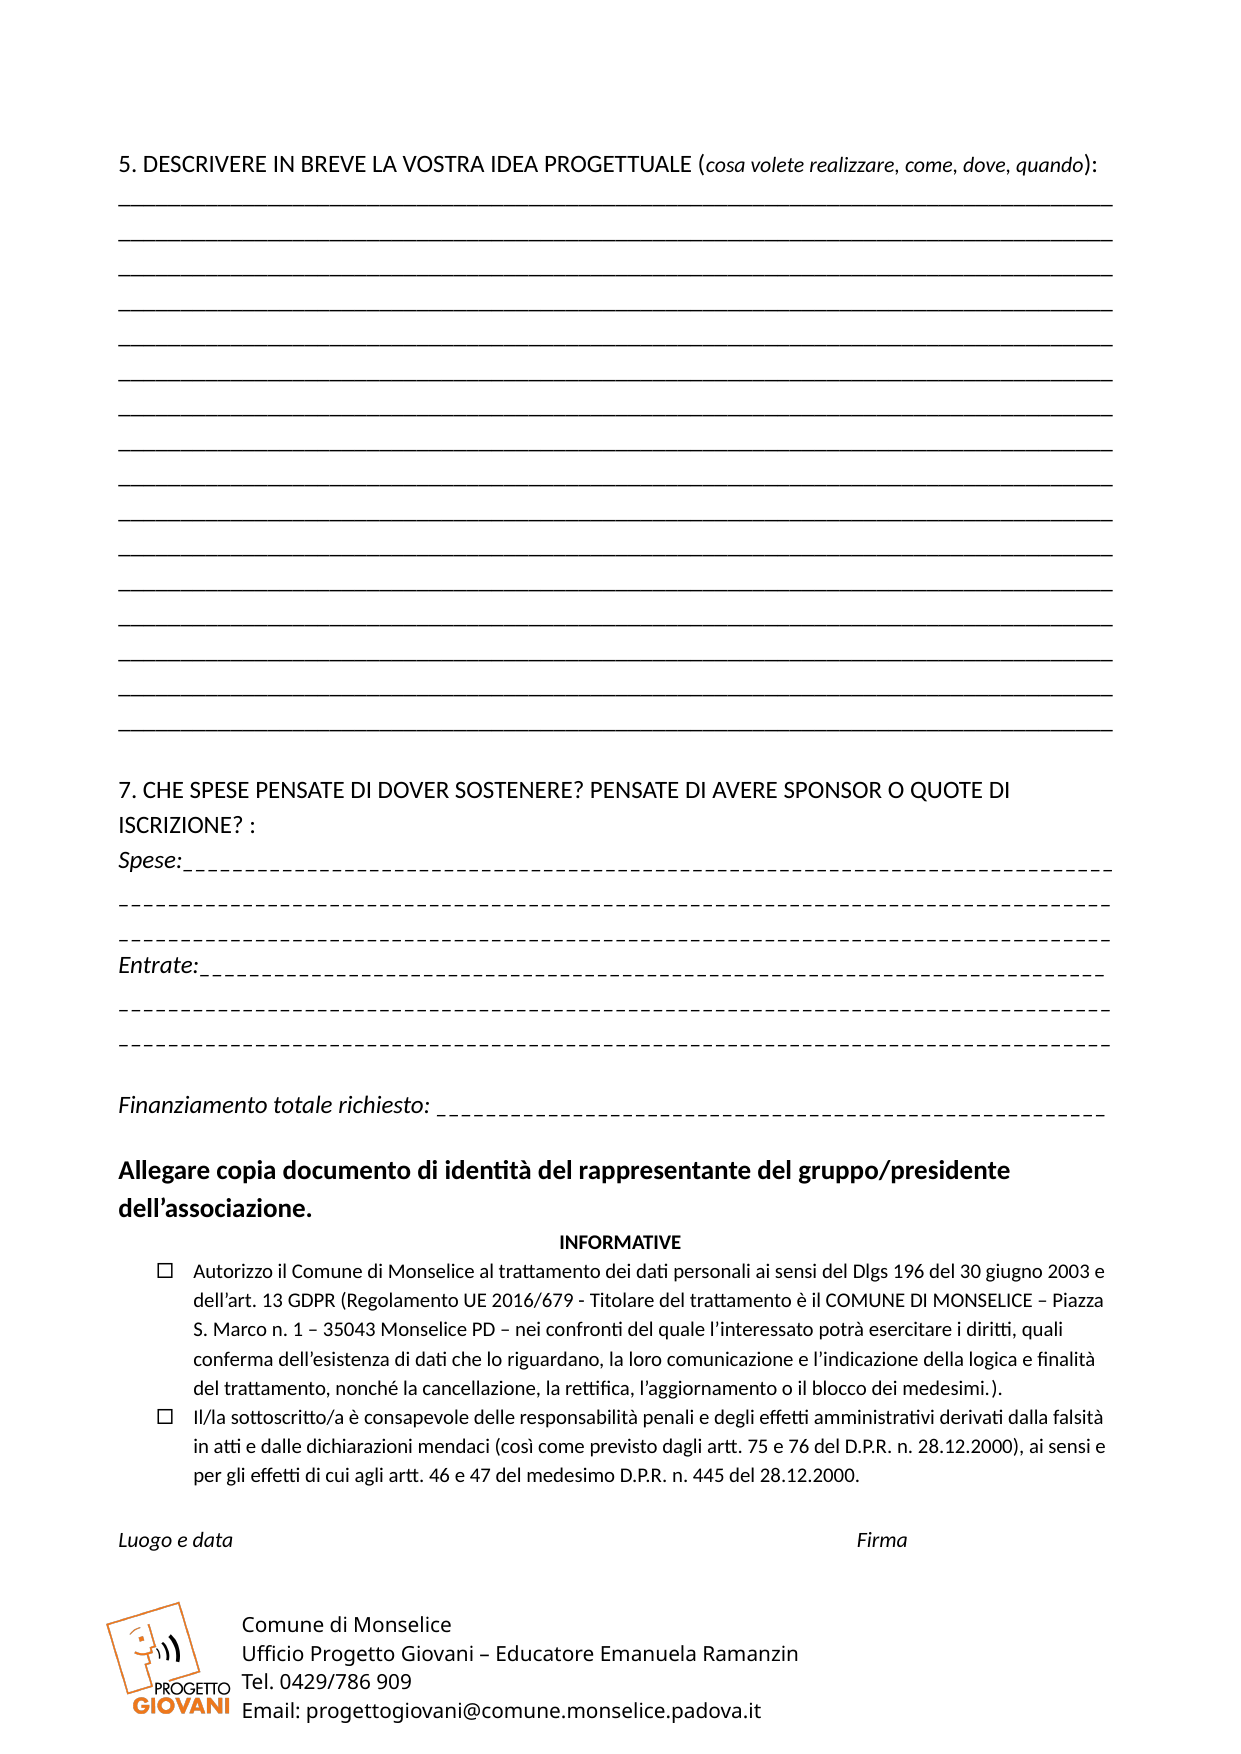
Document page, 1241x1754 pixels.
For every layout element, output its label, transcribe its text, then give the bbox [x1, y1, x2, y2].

picture [103, 1593, 233, 1723]
list Il/la sottoscritto/a è consapevole delle responsabilità penali e degli effetti amministrativi derivati dalla falsità in atti e dalle dichiarazioni mendaci (così come previsto dagli artt. 75 e 76 del D.P.R. n. 28.12.2000), ai sensi e per gli effetti di cui agli artt. 46 e 47 del medesimo D.P.R. n. 445 del 28.12.2000. [156, 1404, 1122, 1488]
text 5. DESCRIVERE IN BREVE LA VOSTRA IDEA PROGETTUALE (cosa volete realizzare, come, dove, quando): [118, 149, 1122, 179]
text ________________________________________________________________________________________________________________________________________________________________ [118, 319, 1122, 385]
text ________________________________________________________________________________________________________________________________________________________________________________________________________________________________________________ [118, 389, 1122, 490]
text ________________________________________________________________________________________________________________________________________________________________________________________________________________________________________________________________________________________________________________________________________________________________________________________________________________ [118, 494, 1122, 665]
text 7. CHE SPESE PENSATE DI DOVER SOSTENERE? PENSATE DI AVERE SPONSOR O QUOTE DI ISCRIZIONE? : [118, 774, 1122, 840]
text Allegare copia documento di identità del rappresentante del gruppo/presidente dell’associazione. [118, 1153, 1122, 1224]
text INFORMATIVE [118, 1229, 1122, 1254]
list Autorizzo il Comune di Monselice al trattamento dei dati personali ai sensi del Dlgs 196 del 30 giugno 2003 e dell’art. 13 GDPR (Regolamento UE 2016/679 - Titolare del trattamento è il COMUNE DI MONSELICE – Piazza S. Marco n. 1 – 35043 Monselice PD – nei confronti del quale l’interessato potrà esercitare i diritti, quali conferma dell’esistenza di dati che lo riguardano, la loro comunicazione e l’indicazione della logica e finalità del trattamento, nonché la cancellazione, la rettifica, l’aggiornamento o il blocco dei medesimi.). [156, 1258, 1122, 1400]
text Spese:___________________________________________________________________________________________________________________________________________________________________________________________________________________________________________ [118, 844, 1122, 945]
text ________________________________________________________________________________________________________________________________________________________________ [118, 669, 1122, 735]
text Finanziamento totale richiesto: ______________________________________________________ [118, 1089, 1122, 1120]
text ________________________________________________________________________________________________________________________________________________________________________________________________________________________________________________________________________________________________________________________________ [118, 179, 1122, 315]
text Luogo e data Firma [118, 1527, 1122, 1553]
text Entrate:_________________________________________________________________________________________________________________________________________________________________________________________________________________________________________ [118, 949, 1122, 1050]
